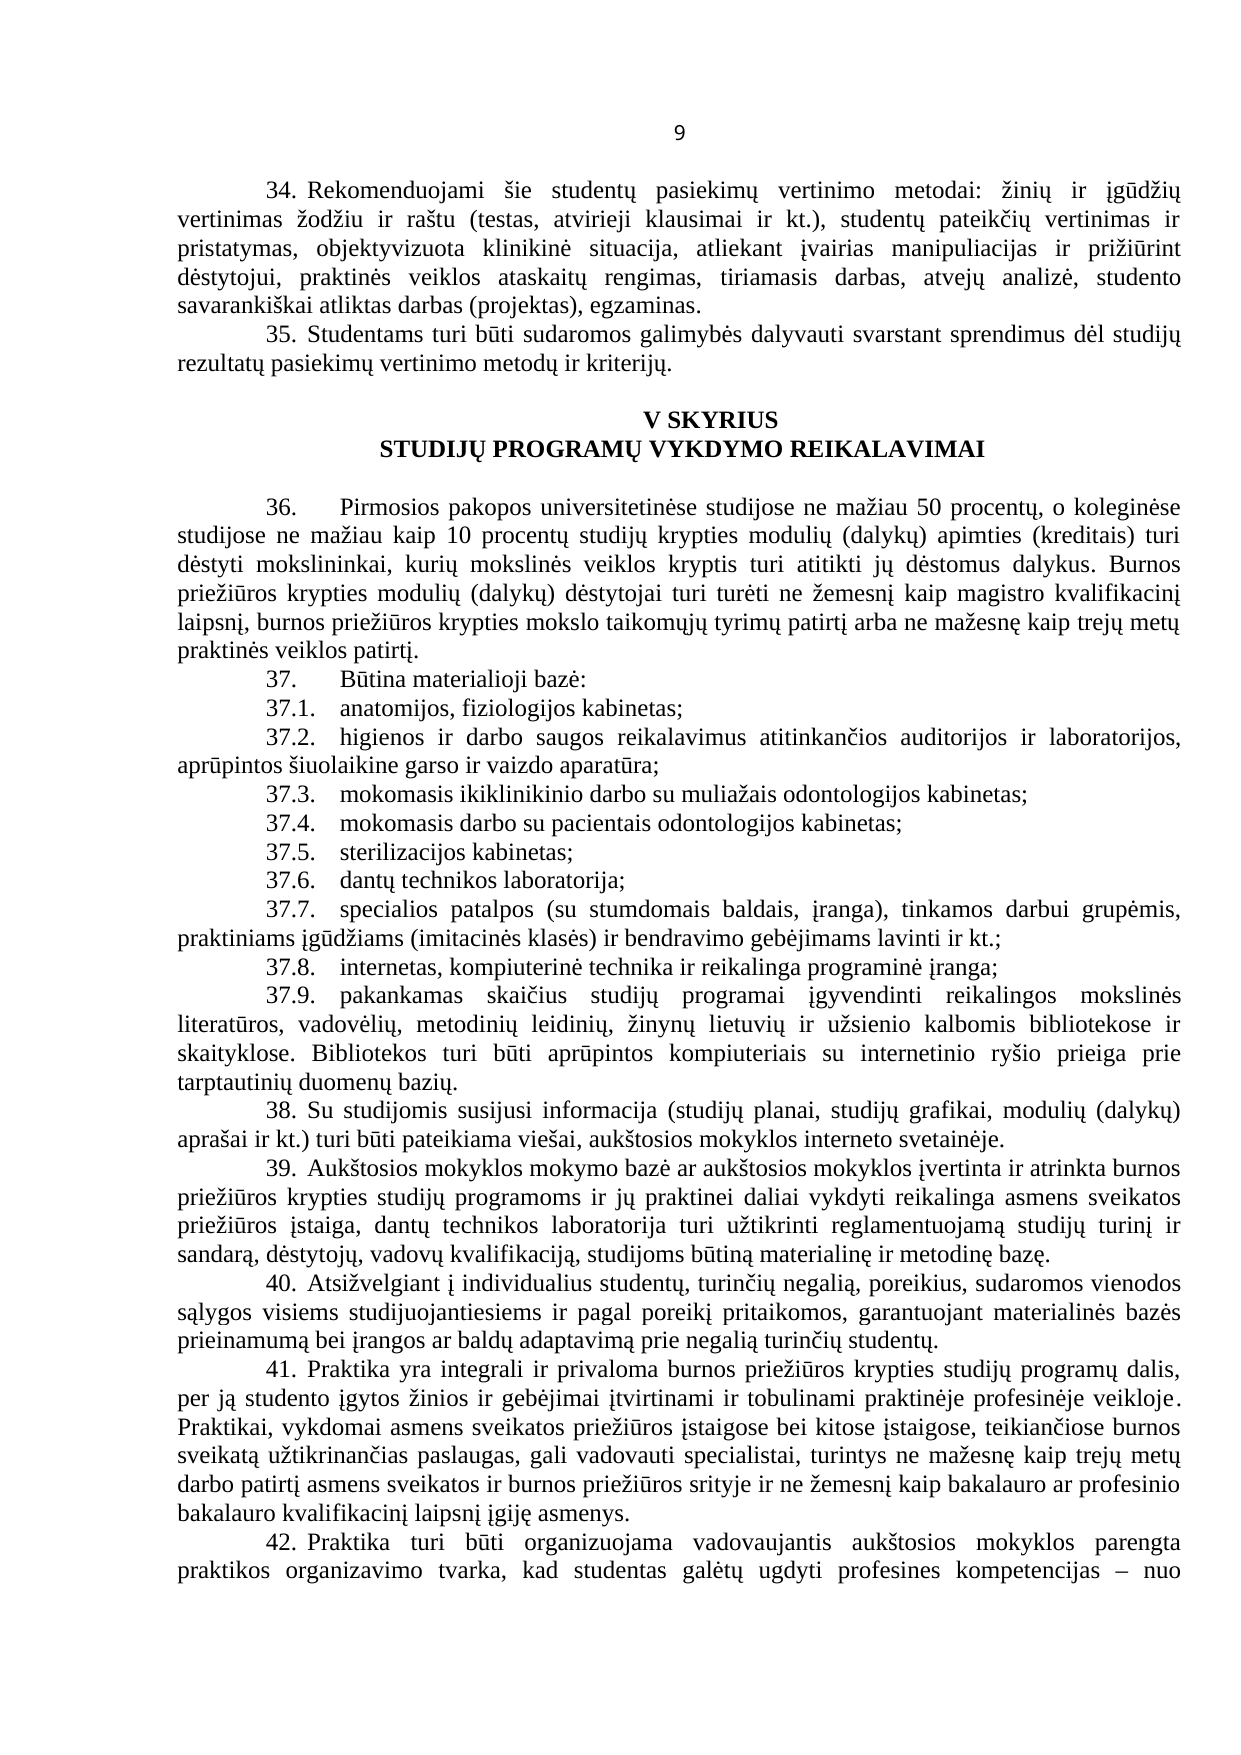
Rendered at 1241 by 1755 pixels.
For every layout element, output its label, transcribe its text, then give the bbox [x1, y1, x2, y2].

text 37.2. higienos ir darbo saugos reikalavimus atitinkančios auditorijos ir laboratorijos, aprūpintos šiuolaikine garso ir vaizdo aparatūra; [177, 722, 1182, 779]
text 37.6. dantų technikos laboratorija; [177, 865, 1182, 894]
text 38. Su studijomis susijusi informacija (studijų planai, studijų grafikai, modulių (dalykų) aprašai ir kt.) turi būti pateikiama viešai, aukštosios mokyklos interneto svetainėje. [177, 1095, 1182, 1153]
text 40. Atsižvelgiant į individualius studentų, turinčių negalią, poreikius, sudaromos vienodos sąlygos visiems studijuojantiesiems ir pagal poreikį pritaikomos, garantuojant materialinės bazės prieinamumą bei įrangos ar baldų adaptavimą prie negalią turinčių studentų. [177, 1268, 1182, 1354]
text 37.7. specialios patalpos (su stumdomais baldais, įranga), tinkamos darbui grupėmis, praktiniams įgūdžiams (imitacinės klasės) ir bendravimo gebėjimams lavinti ir kt.; [177, 894, 1182, 952]
text 42. Praktika turi būti organizuojama vadovaujantis aukštosios mokyklos parengta praktikos organizavimo tvarka, kad studentas galėtų ugdyti profesines kompetencijas – nuo [177, 1527, 1182, 1584]
text STUDIJŲ PROGRAMŲ VYKDYMO REIKALAVIMAI [177, 434, 1182, 463]
text 37.3. mokomasis ikiklinikinio darbo su muliažais odontologijos kabinetas; [177, 779, 1182, 808]
text 36. Pirmosios pakopos universitetinėse studijose ne mažiau 50 procentų, o koleginėse studijose ne mažiau kaip 10 procentų studijų krypties modulių (dalykų) apimties (kreditais) turi dėstyti mokslininkai, kurių mokslinės veiklos kryptis turi atitikti jų dėstomus dalykus. Burnos priežiūros krypties modulių (dalykų) dėstytojai turi turėti ne žemesnį kaip magistro kvalifikacinį laipsnį, burnos priežiūros krypties mokslo taikomųjų tyrimų patirtį arba ne mažesnę kaip trejų metų praktinės veiklos patirtį. [177, 492, 1182, 664]
text 37.8. internetas, kompiuterinė technika ir reikalinga programinė įranga; [177, 952, 1182, 980]
text 41. Praktika yra integrali ir privaloma burnos priežiūros krypties studijų programų dalis, per ją studento įgytos žinios ir gebėjimai įtvirtinami ir tobulinami praktinėje profesinėje veikloje. Praktikai, vykdomai asmens sveikatos priežiūros įstaigose bei kitose įstaigose, teikiančiose burnos sveikatą užtikrinančias paslaugas, gali vadovauti specialistai, turintys ne mažesnę kaip trejų metų darbo patirtį asmens sveikatos ir burnos priežiūros srityje ir ne žemesnį kaip bakalauro ar profesinio bakalauro kvalifikacinį laipsnį įgiję asmenys. [177, 1354, 1182, 1527]
text 37.9. pakankamas skaičius studijų programai įgyvendinti reikalingos mokslinės literatūros, vadovėlių, metodinių leidinių, žinynų lietuvių ir užsienio kalbomis bibliotekose ir skaityklose. Bibliotekos turi būti aprūpintos kompiuteriais su internetinio ryšio prieiga prie tarptautinių duomenų bazių. [177, 980, 1182, 1095]
text V SKYRIUS [177, 405, 1182, 434]
text 37.4. mokomasis darbo su pacientais odontologijos kabinetas; [177, 808, 1182, 837]
text 37.1. anatomijos, fiziologijos kabinetas; [177, 693, 1182, 722]
text 37.5. sterilizacijos kabinetas; [177, 837, 1182, 865]
text 37. Būtina materialioji bazė: [177, 664, 1182, 693]
text 35. Studentams turi būti sudaromos galimybės dalyvauti svarstant sprendimus dėl studijų rezultatų pasiekimų vertinimo metodų ir kriterijų. [177, 319, 1182, 377]
text 39. Aukštosios mokyklos mokymo bazė ar aukštosios mokyklos įvertinta ir atrinkta burnos priežiūros krypties studijų programoms ir jų praktinei daliai vykdyti reikalinga asmens sveikatos priežiūros įstaiga, dantų technikos laboratorija turi užtikrinti reglamentuojamą studijų turinį ir sandarą, dėstytojų, vadovų kvalifikaciją, studijoms būtiną materialinę ir metodinę bazę. [177, 1153, 1182, 1268]
text 34. Rekomenduojami šie studentų pasiekimų vertinimo metodai: žinių ir įgūdžių vertinimas žodžiu ir raštu (testas, atvirieji klausimai ir kt.), studentų pateikčių vertinimas ir pristatymas, objektyvizuota klinikinė situacija, atliekant įvairias manipuliacijas ir prižiūrint dėstytojui, praktinės veiklos ataskaitų rengimas, tiriamasis darbas, atvejų analizė, studento savarankiškai atliktas darbas (projektas), egzaminas. [177, 175, 1182, 319]
